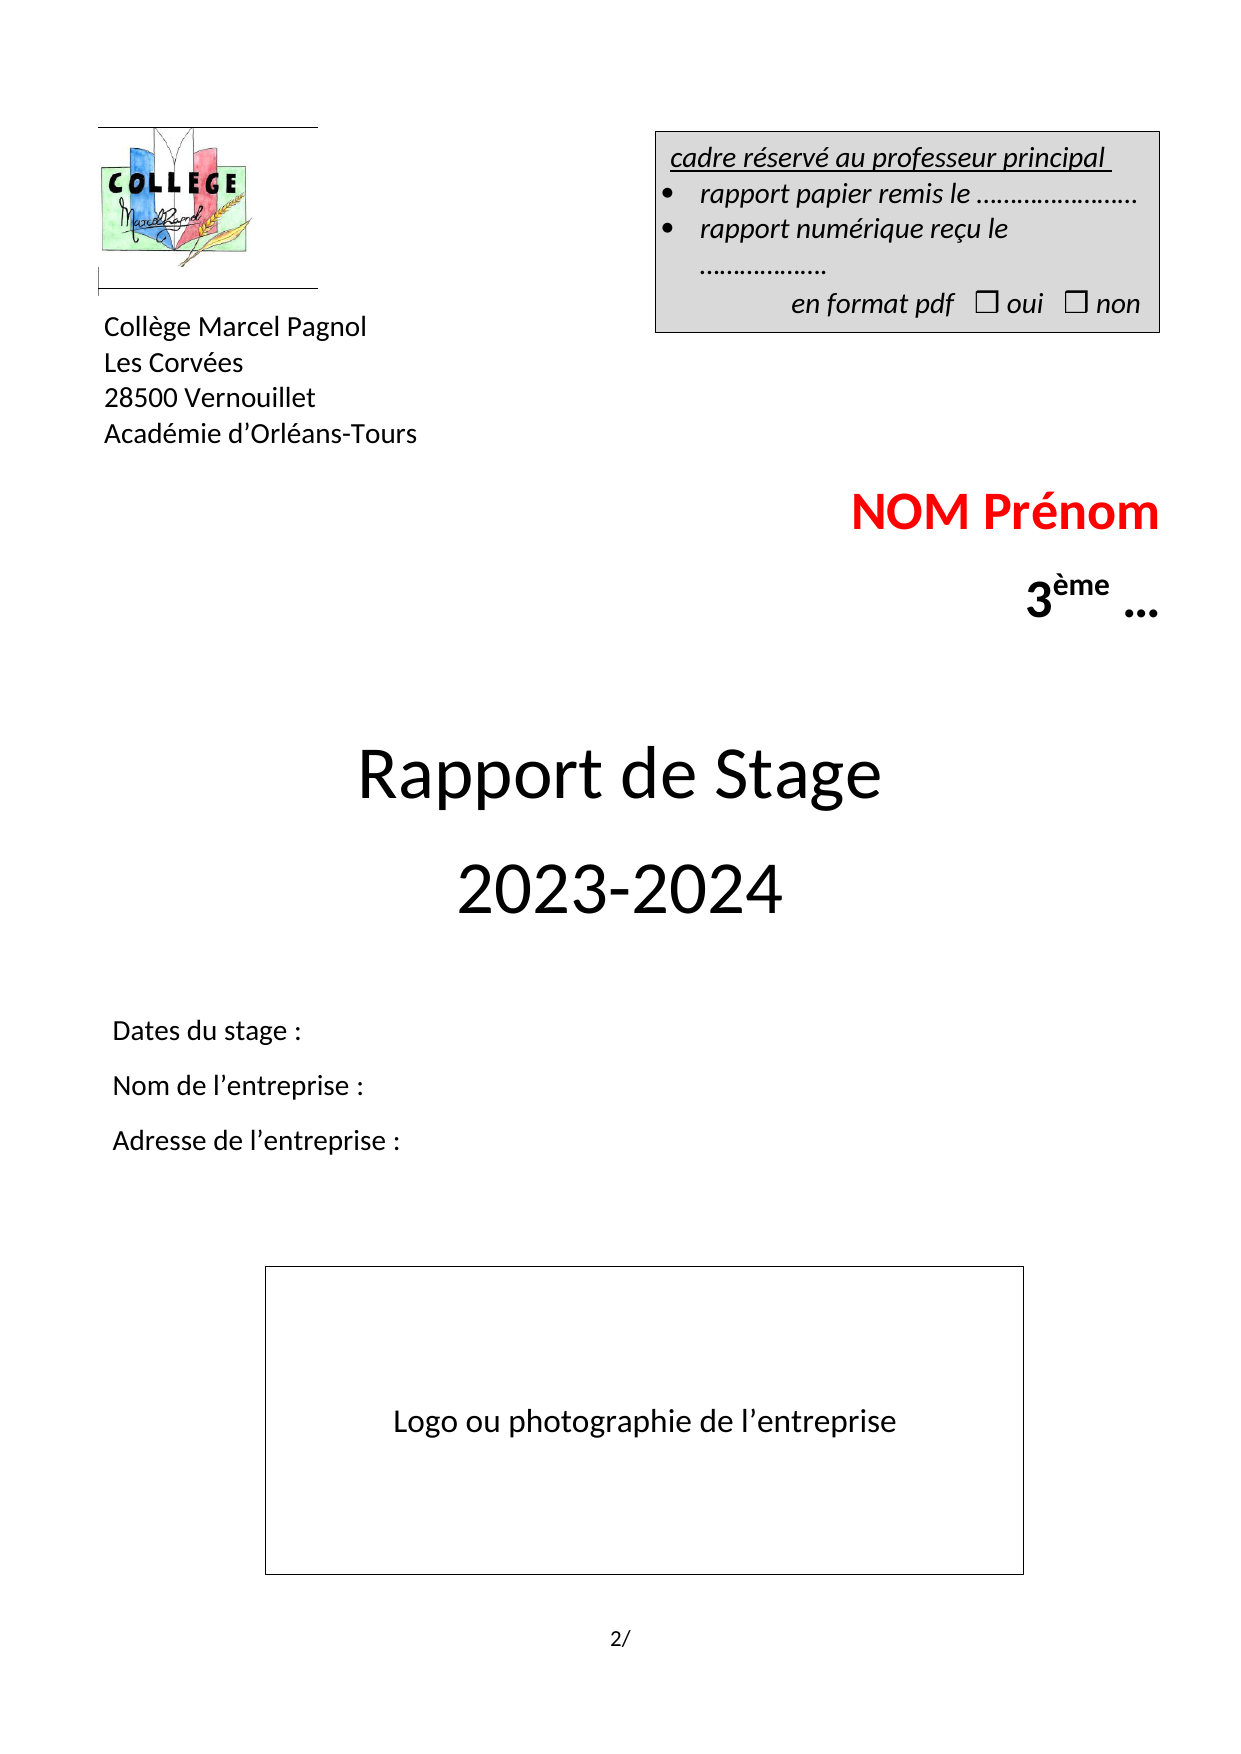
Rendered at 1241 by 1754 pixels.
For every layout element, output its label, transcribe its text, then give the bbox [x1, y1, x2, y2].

text Collège Marcel Pagnol [104, 308, 424, 344]
text Rapport de Stage [112, 726, 1128, 817]
text 2023-2024 [112, 841, 1128, 933]
text Les Corvées [104, 344, 424, 379]
text Adresse de l’entreprise : [112, 1122, 1128, 1157]
text cadre réservé au professeur principal [670, 139, 1145, 175]
text en format pdf ❒ oui ❒ non [745, 282, 1145, 322]
text Académie d’Orléans-Tours [104, 415, 424, 451]
text 28500 Vernouillet [104, 379, 424, 415]
picture [88, 118, 109, 296]
text NOM Prénom [145, 477, 1160, 543]
text 3ème … [145, 565, 1160, 631]
text Logo ou photographie de l’entreprise [281, 1401, 1009, 1441]
text Dates du stage : [112, 1012, 1128, 1047]
list rapport papier remis le …………………… [662, 175, 1145, 211]
text Nom de l’entreprise : [112, 1067, 1128, 1102]
list rapport numérique reçu le ………………. [662, 211, 1145, 282]
